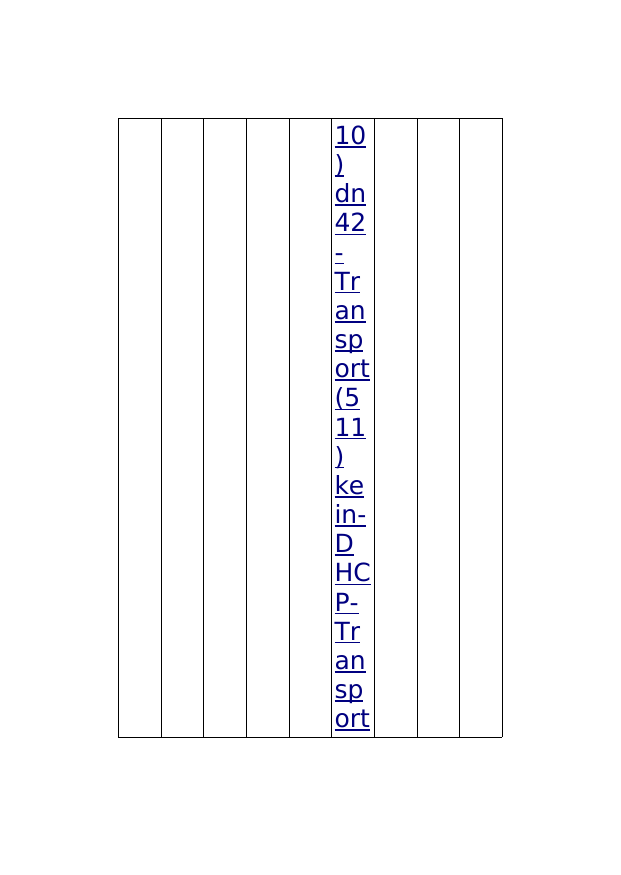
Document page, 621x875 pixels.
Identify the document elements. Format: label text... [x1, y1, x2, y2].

table_cell [247, 119, 289, 737]
table_cell 10) dn42-Transport (511) kein-DHCP-Transport [332, 119, 374, 737]
table_cell [460, 119, 502, 737]
table_cell [375, 119, 417, 737]
table_cell [119, 119, 161, 737]
table_cell [290, 119, 331, 737]
table_cell [204, 119, 246, 737]
table_cell [162, 119, 203, 737]
table_cell [418, 119, 459, 737]
